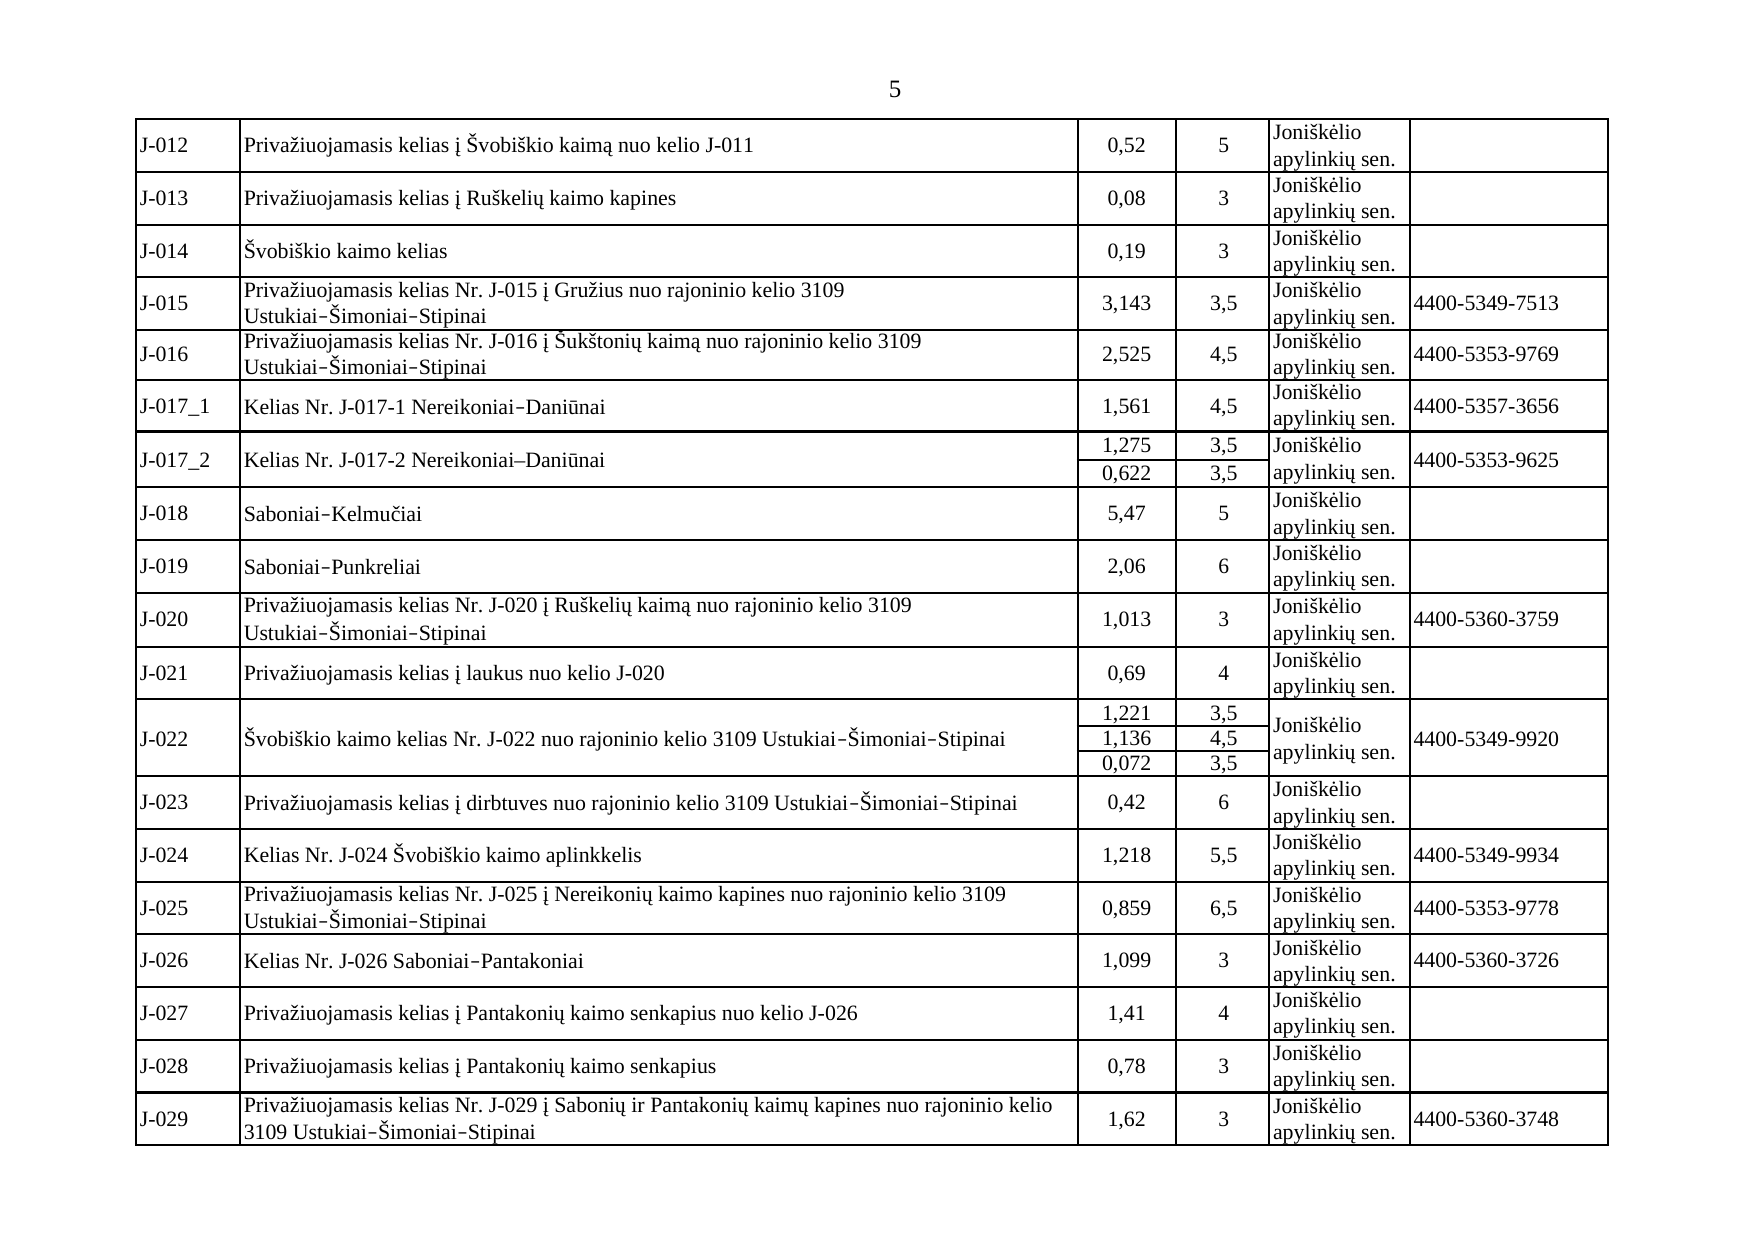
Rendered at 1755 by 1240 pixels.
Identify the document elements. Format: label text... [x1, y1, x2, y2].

table_cell Privažiuojamasis kelias Nr. J-020 į Ruškelių kaimą nuo rajoninio kelio 3109 Ustukiai–Šimoniai–Stipinai [241, 594, 1077, 646]
table_cell 4400-5353-9625 [1411, 433, 1607, 486]
table_cell [1411, 120, 1607, 171]
table_cell 1,62 [1079, 1094, 1175, 1144]
table_cell Kelias Nr. J-017-2 Nereikoniai–Daniūnai [241, 433, 1077, 486]
table_cell Privažiuojamasis kelias į Pantakonių kaimo senkapius nuo kelio J-026 [241, 988, 1077, 1039]
table_cell Švobiškio kaimo kelias Nr. J-022 nuo rajoninio kelio 3109 Ustukiai–Šimoniai–Stipinai [241, 700, 1077, 775]
table_cell 1,221 [1079, 700, 1175, 725]
table_cell Privažiuojamasis kelias Nr. J-025 į Nereikonių kaimo kapines nuo rajoninio kelio 3109 Ustukiai–Šimoniai–Stipinai [241, 883, 1077, 933]
table_cell J-015 [137, 278, 239, 329]
table_cell 1,013 [1079, 594, 1175, 646]
table_cell Joniškėlio apylinkių sen. [1270, 594, 1409, 646]
table_cell J-025 [137, 883, 239, 933]
table_cell Kelias Nr. J-024 Švobiškio kaimo aplinkkelis [241, 830, 1077, 881]
table_cell J-017_1 [137, 381, 239, 430]
table_cell [1411, 488, 1607, 539]
table_cell Joniškėlio apylinkių sen. [1270, 488, 1409, 539]
table_cell 5,5 [1177, 830, 1268, 881]
table_cell 4400-5349-7513 [1411, 278, 1607, 329]
table_cell 3 [1177, 173, 1268, 223]
table_cell Joniškėlio apylinkių sen. [1270, 433, 1409, 486]
table_cell Joniškėlio apylinkių sen. [1270, 226, 1409, 276]
table_cell Švobiškio kaimo kelias [241, 226, 1077, 276]
table_cell 6,5 [1177, 883, 1268, 933]
table_cell J-013 [137, 173, 239, 223]
table_cell Joniškėlio apylinkių sen. [1270, 1094, 1409, 1144]
table_cell 1,099 [1079, 935, 1175, 986]
table_cell 4400-5349-9934 [1411, 830, 1607, 881]
table_cell J-014 [137, 226, 239, 276]
table_cell 3 [1177, 226, 1268, 276]
table_cell 4,5 [1177, 727, 1268, 750]
table_cell 3,5 [1177, 752, 1268, 775]
table_cell 0,19 [1079, 226, 1175, 276]
table_cell 0,52 [1079, 120, 1175, 171]
table_cell Privažiuojamasis kelias Nr. J-015 į Gružius nuo rajoninio kelio 3109 Ustukiai–Šimoniai–Stipinai [241, 278, 1077, 329]
table_cell 0,69 [1079, 648, 1175, 698]
table_cell 3 [1177, 1041, 1268, 1091]
table_cell Saboniai–Punkreliai [241, 541, 1077, 592]
table_cell 4400-5357-3656 [1411, 381, 1607, 430]
table_cell 4400-5353-9778 [1411, 883, 1607, 933]
table_cell 4400-5360-3748 [1411, 1094, 1607, 1144]
table_cell 0,42 [1079, 777, 1175, 828]
table_cell 4 [1177, 988, 1268, 1039]
table_cell 2,525 [1079, 331, 1175, 379]
table_cell Joniškėlio apylinkių sen. [1270, 777, 1409, 828]
table_cell J-016 [137, 331, 239, 379]
table_cell Joniškėlio apylinkių sen. [1270, 173, 1409, 223]
table_cell 4400-5349-9920 [1411, 700, 1607, 775]
table_cell Saboniai–Kelmučiai [241, 488, 1077, 539]
table_cell Joniškėlio apylinkių sen. [1270, 541, 1409, 592]
table_cell Joniškėlio apylinkių sen. [1270, 700, 1409, 775]
table_cell 0,622 [1079, 461, 1175, 486]
table_cell 1,41 [1079, 988, 1175, 1039]
table_cell 0,08 [1079, 173, 1175, 223]
table_cell Joniškėlio apylinkių sen. [1270, 935, 1409, 986]
table_cell J-021 [137, 648, 239, 698]
table_cell 3,5 [1177, 461, 1268, 486]
table_cell J-029 [137, 1094, 239, 1144]
table_cell 5 [1177, 120, 1268, 171]
table_cell Privažiuojamasis kelias Nr. J-016 į Šukštonių kaimą nuo rajoninio kelio 3109 Ustukiai–Šimoniai–Stipinai [241, 331, 1077, 379]
table_cell 6 [1177, 777, 1268, 828]
table_cell 4400-5360-3759 [1411, 594, 1607, 646]
table_cell 3,143 [1079, 278, 1175, 329]
table_cell Privažiuojamasis kelias į dirbtuves nuo rajoninio kelio 3109 Ustukiai–Šimoniai–Stipinai [241, 777, 1077, 828]
table_cell J-027 [137, 988, 239, 1039]
table_cell [1411, 648, 1607, 698]
table_cell 0,78 [1079, 1041, 1175, 1091]
table_cell 4400-5353-9769 [1411, 331, 1607, 379]
table_cell Joniškėlio apylinkių sen. [1270, 883, 1409, 933]
table_cell 1,136 [1079, 727, 1175, 750]
table_cell [1411, 988, 1607, 1039]
table_cell 0,859 [1079, 883, 1175, 933]
table_cell Joniškėlio apylinkių sen. [1270, 830, 1409, 881]
table_cell 6 [1177, 541, 1268, 592]
table_cell Kelias Nr. J-026 Saboniai–Pantakoniai [241, 935, 1077, 986]
table_cell 3,5 [1177, 278, 1268, 329]
table_cell Joniškėlio apylinkių sen. [1270, 331, 1409, 379]
table_cell Joniškėlio apylinkių sen. [1270, 988, 1409, 1039]
table_cell 3,5 [1177, 700, 1268, 725]
table_cell Joniškėlio apylinkių sen. [1270, 381, 1409, 430]
table_cell Privažiuojamasis kelias į laukus nuo kelio J-020 [241, 648, 1077, 698]
table_cell [1411, 226, 1607, 276]
table_cell 3 [1177, 594, 1268, 646]
table_cell 4400-5360-3726 [1411, 935, 1607, 986]
table_cell Joniškėlio apylinkių sen. [1270, 278, 1409, 329]
table_cell Privažiuojamasis kelias į Pantakonių kaimo senkapius [241, 1041, 1077, 1091]
table_cell J-022 [137, 700, 239, 775]
table_cell J-024 [137, 830, 239, 881]
table_cell Privažiuojamasis kelias Nr. J-029 į Sabonių ir Pantakonių kaimų kapines nuo rajoninio kelio 3109 Ustukiai–Šimoniai–Stipinai [241, 1094, 1077, 1144]
table_cell J-018 [137, 488, 239, 539]
table_cell 3,5 [1177, 433, 1268, 459]
table_cell J-012 [137, 120, 239, 171]
table_cell Kelias Nr. J-017-1 Nereikoniai–Daniūnai [241, 381, 1077, 430]
table_cell [1411, 777, 1607, 828]
table_cell 5 [1177, 488, 1268, 539]
table_cell Joniškėlio apylinkių sen. [1270, 120, 1409, 171]
table_cell 5,47 [1079, 488, 1175, 539]
table_cell 3 [1177, 1094, 1268, 1144]
table_cell J-023 [137, 777, 239, 828]
table_cell 2,06 [1079, 541, 1175, 592]
table_cell J-019 [137, 541, 239, 592]
table_cell 4,5 [1177, 331, 1268, 379]
table_cell 3 [1177, 935, 1268, 986]
table_cell 1,561 [1079, 381, 1175, 430]
table_cell J-026 [137, 935, 239, 986]
table_cell Privažiuojamasis kelias į Švobiškio kaimą nuo kelio J-011 [241, 120, 1077, 171]
table_cell 4,5 [1177, 381, 1268, 430]
table_cell [1411, 173, 1607, 223]
table_cell 1,218 [1079, 830, 1175, 881]
table_cell Privažiuojamasis kelias į Ruškelių kaimo kapines [241, 173, 1077, 223]
table_cell J-020 [137, 594, 239, 646]
table_cell [1411, 541, 1607, 592]
table_cell J-028 [137, 1041, 239, 1091]
table_cell Joniškėlio apylinkių sen. [1270, 648, 1409, 698]
table_cell 0,072 [1079, 752, 1175, 775]
table_cell Joniškėlio apylinkių sen. [1270, 1041, 1409, 1091]
table_cell 1,275 [1079, 433, 1175, 459]
table_cell 4 [1177, 648, 1268, 698]
table_cell [1411, 1041, 1607, 1091]
table_cell J-017_2 [137, 433, 239, 486]
